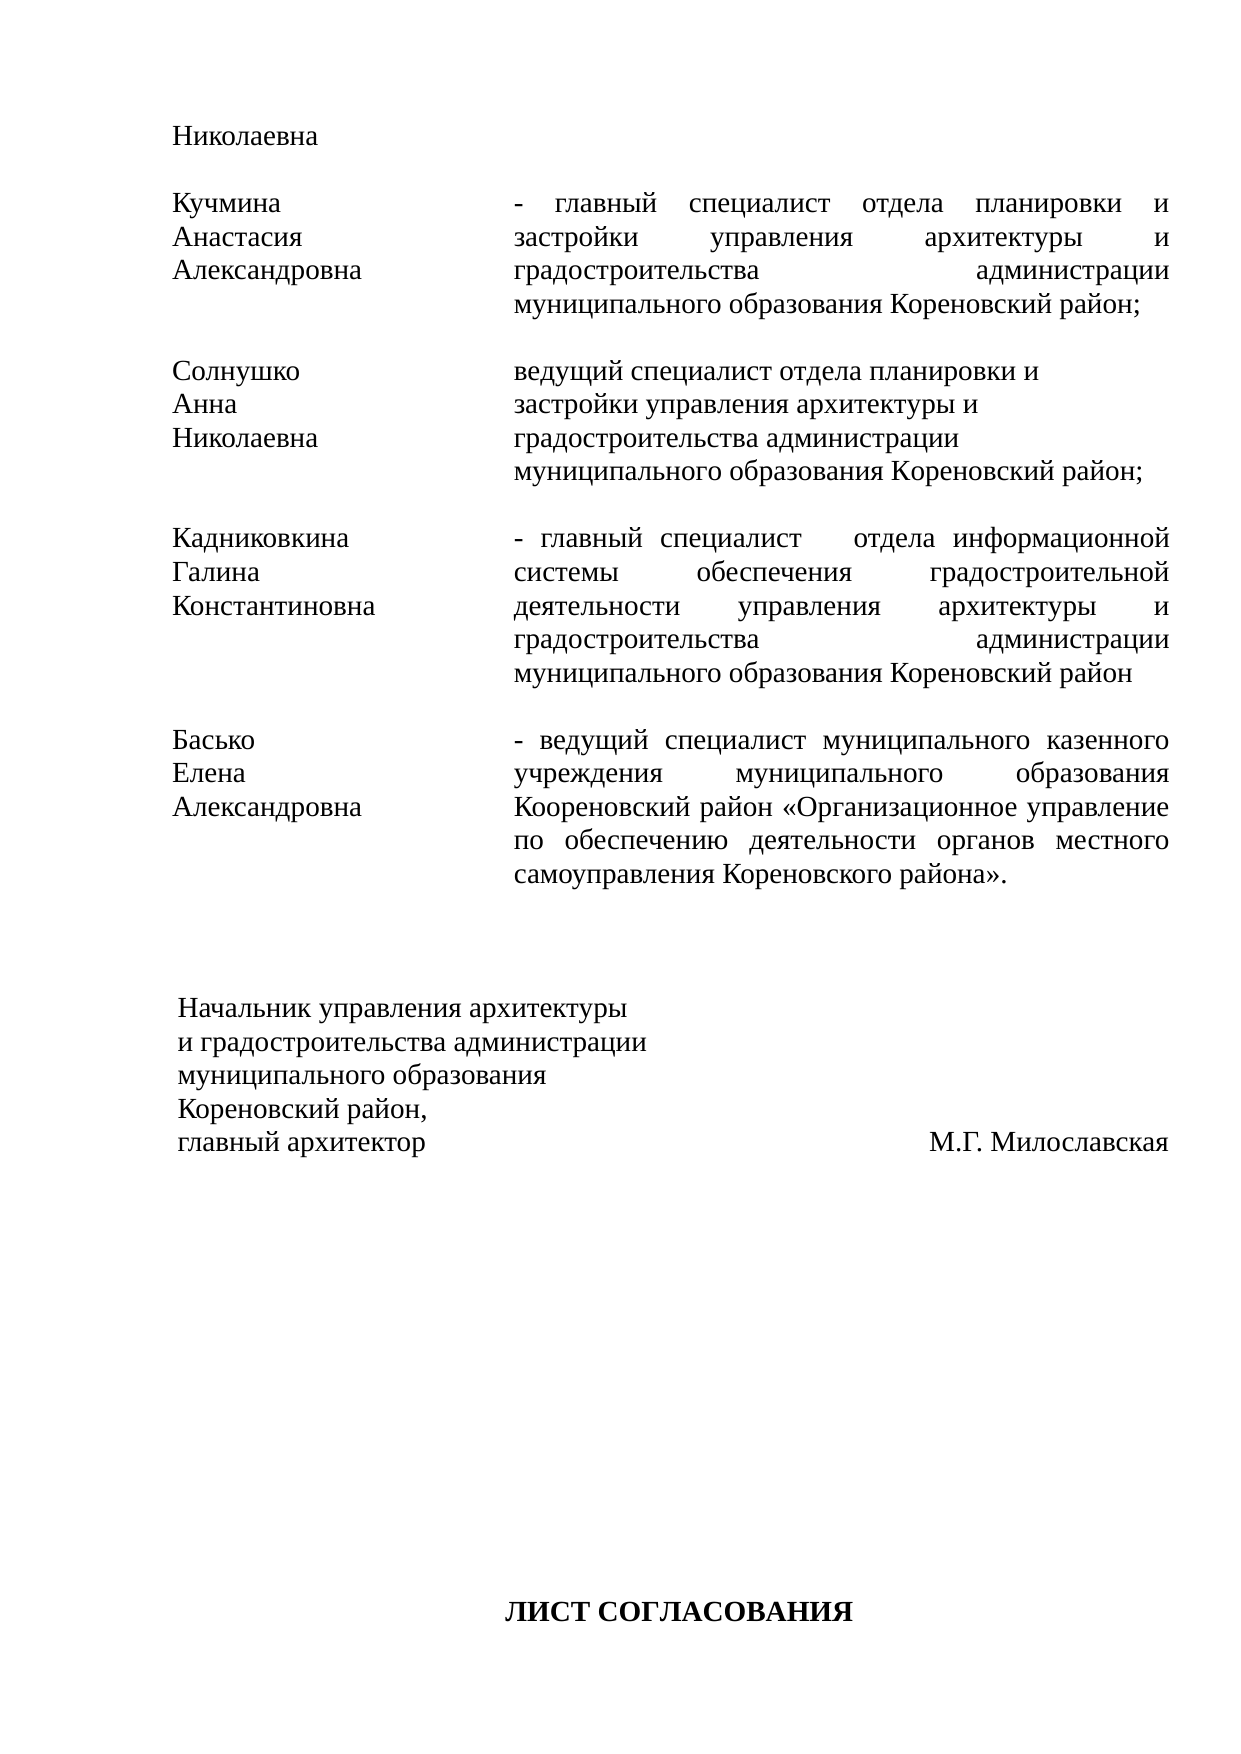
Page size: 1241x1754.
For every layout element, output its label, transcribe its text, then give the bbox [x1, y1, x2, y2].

table_cell - главный специалист отдела планировки и застройки управления архитектуры и градостроительства администрации муниципального образования Кореновский район; ведущий специалист отдела планировки и застройки управления архитектуры и градостроительства администрации муниципального образования Кореновский район; - главный специалист отдела информационной системы обеспечения градостроительной деятельности управления архитектуры и градостроительства администрации муниципального образования Кореновский район - ведущий специалист муниципального казенного учреждения муниципального образования Коореновский район «Организационное управление по обеспечению деятельности органов местного самоуправления Кореновского района». [513, 185, 1171, 957]
table_cell [513, 957, 1171, 990]
table_cell Кучмина Анастасия Александровна Солнушко Анна Николаевна Кадниковкина Галина Константиновна Басько Елена Александровна [171, 185, 512, 957]
text Начальник управления архитектуры [177, 990, 1181, 1024]
text и градостроительства администрации [177, 1024, 1181, 1057]
text Кореновский район, [177, 1091, 1181, 1124]
table_cell [171, 957, 512, 990]
text главный архитектор М.Г. Милославская [177, 1124, 1181, 1158]
text ЛИСТ СОГЛАСОВАНИЯ [177, 1594, 1181, 1627]
table_cell [513, 118, 1171, 185]
text муниципального образования [177, 1057, 1181, 1091]
table_cell Николаевна [171, 118, 512, 185]
